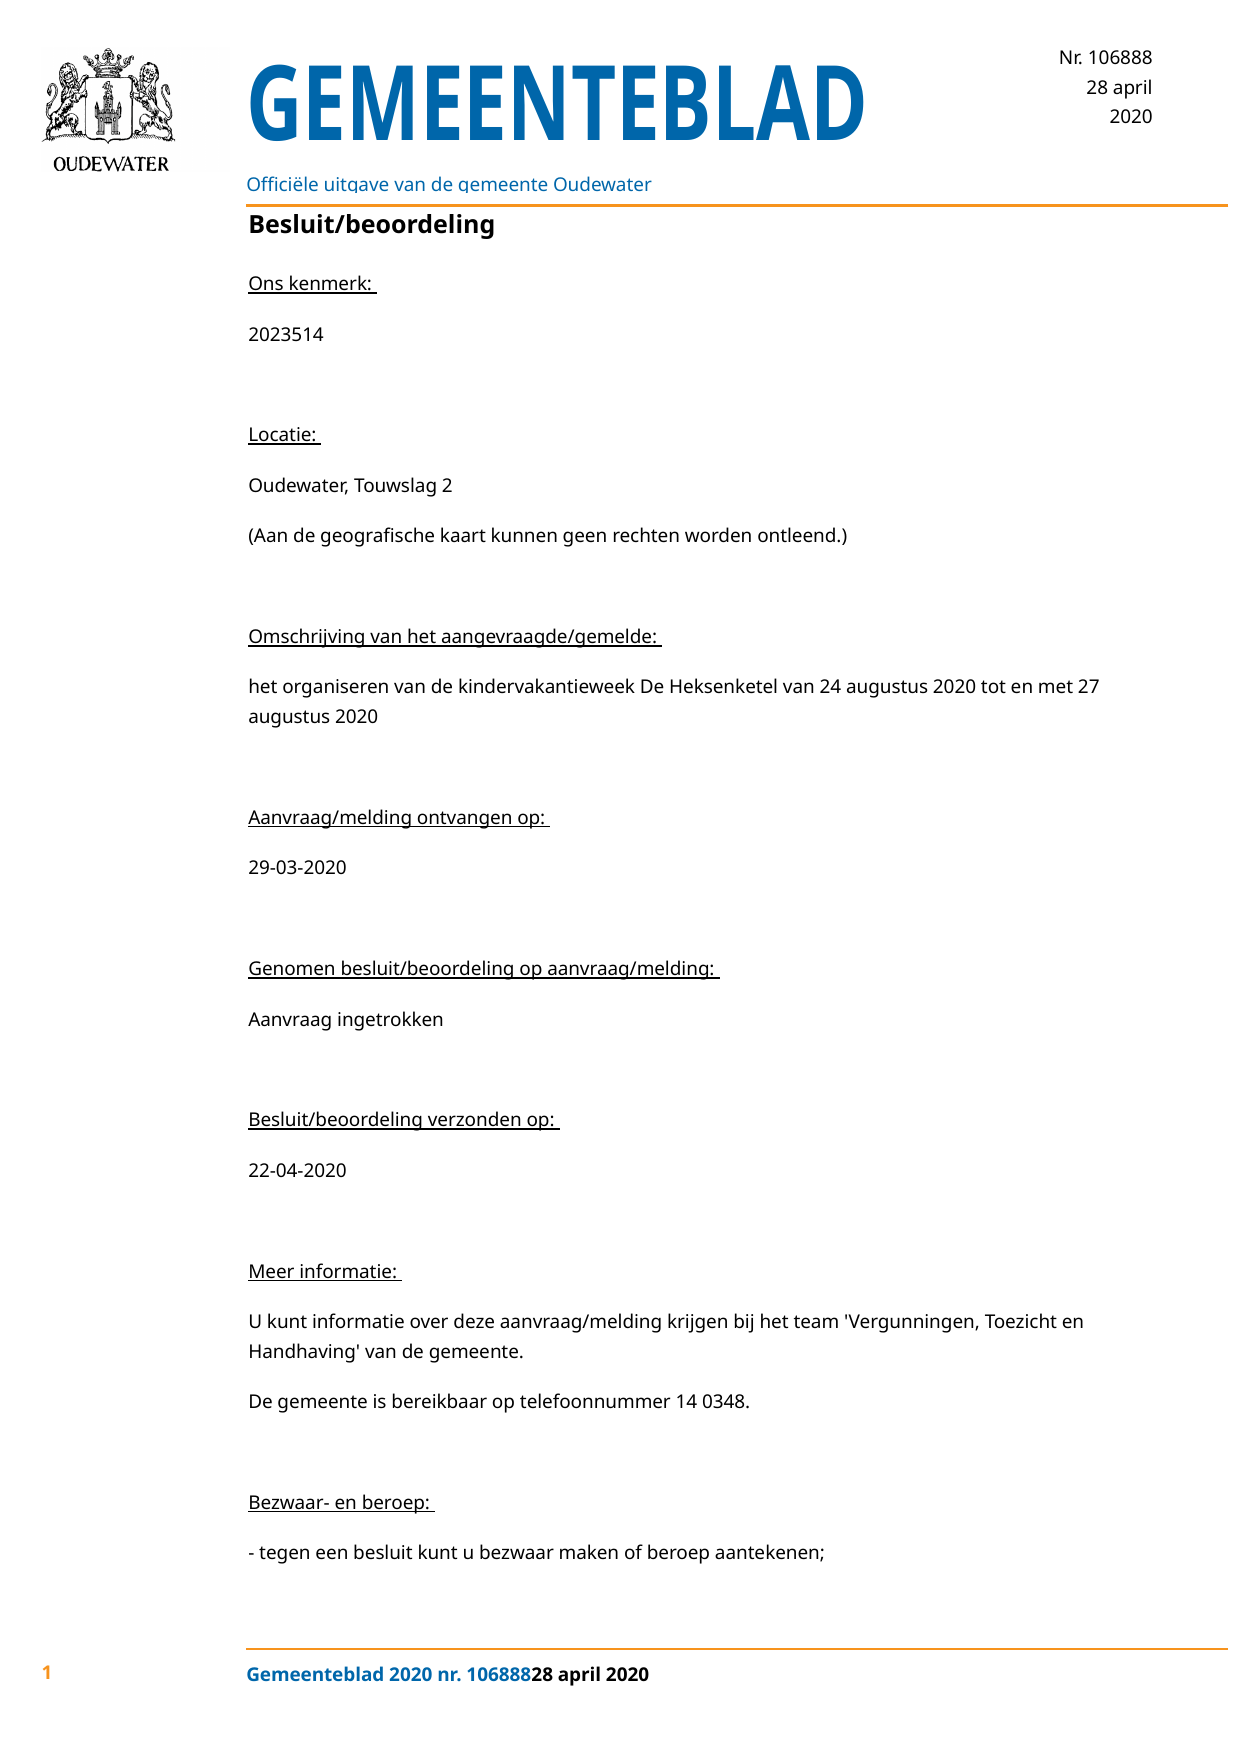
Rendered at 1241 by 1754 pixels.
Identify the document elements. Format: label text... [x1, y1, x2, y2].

text het organiseren van de kindervakantieweek De Heksenketel van 24 augustus 2020 tot en met 27 augustus 2020 [248, 674, 1152, 729]
text Aanvraag/melding ontvangen op: [248, 804, 1152, 830]
text Besluit/beoordeling [248, 207, 1152, 241]
text Aanvraag ingetrokken [248, 1006, 1152, 1031]
text 29-03-2020 [248, 854, 1152, 880]
text Bezwaar- en beroep: [248, 1489, 1152, 1515]
text Meer informatie: [248, 1258, 1152, 1283]
text 22-04-2020 [248, 1157, 1152, 1183]
text De gemeente is bereikbaar op telefoonnummer 14 0348. [248, 1388, 1152, 1414]
picture [41, 47, 231, 172]
text Genomen besluit/beoordeling op aanvraag/melding: [248, 955, 1152, 981]
text U kunt informatie over deze aanvraag/melding krijgen bij het team 'Vergunningen, Toezicht en Handhaving' van de gemeente. [248, 1308, 1152, 1363]
text - tegen een besluit kunt u bezwaar maken of beroep aantekenen; [248, 1539, 1152, 1565]
text Locatie: [248, 422, 1152, 447]
text Omschrijving van het aangevraagde/gemelde: [248, 623, 1152, 649]
text (Aan de geografische kaart kunnen geen rechten worden ontleend.) [248, 522, 1152, 548]
text Besluit/beoordeling verzonden op: [248, 1107, 1152, 1132]
text Ons kenmerk: [248, 270, 1152, 296]
text Oudewater, Touwslag 2 [248, 472, 1152, 498]
text 2023514 [248, 321, 1152, 346]
